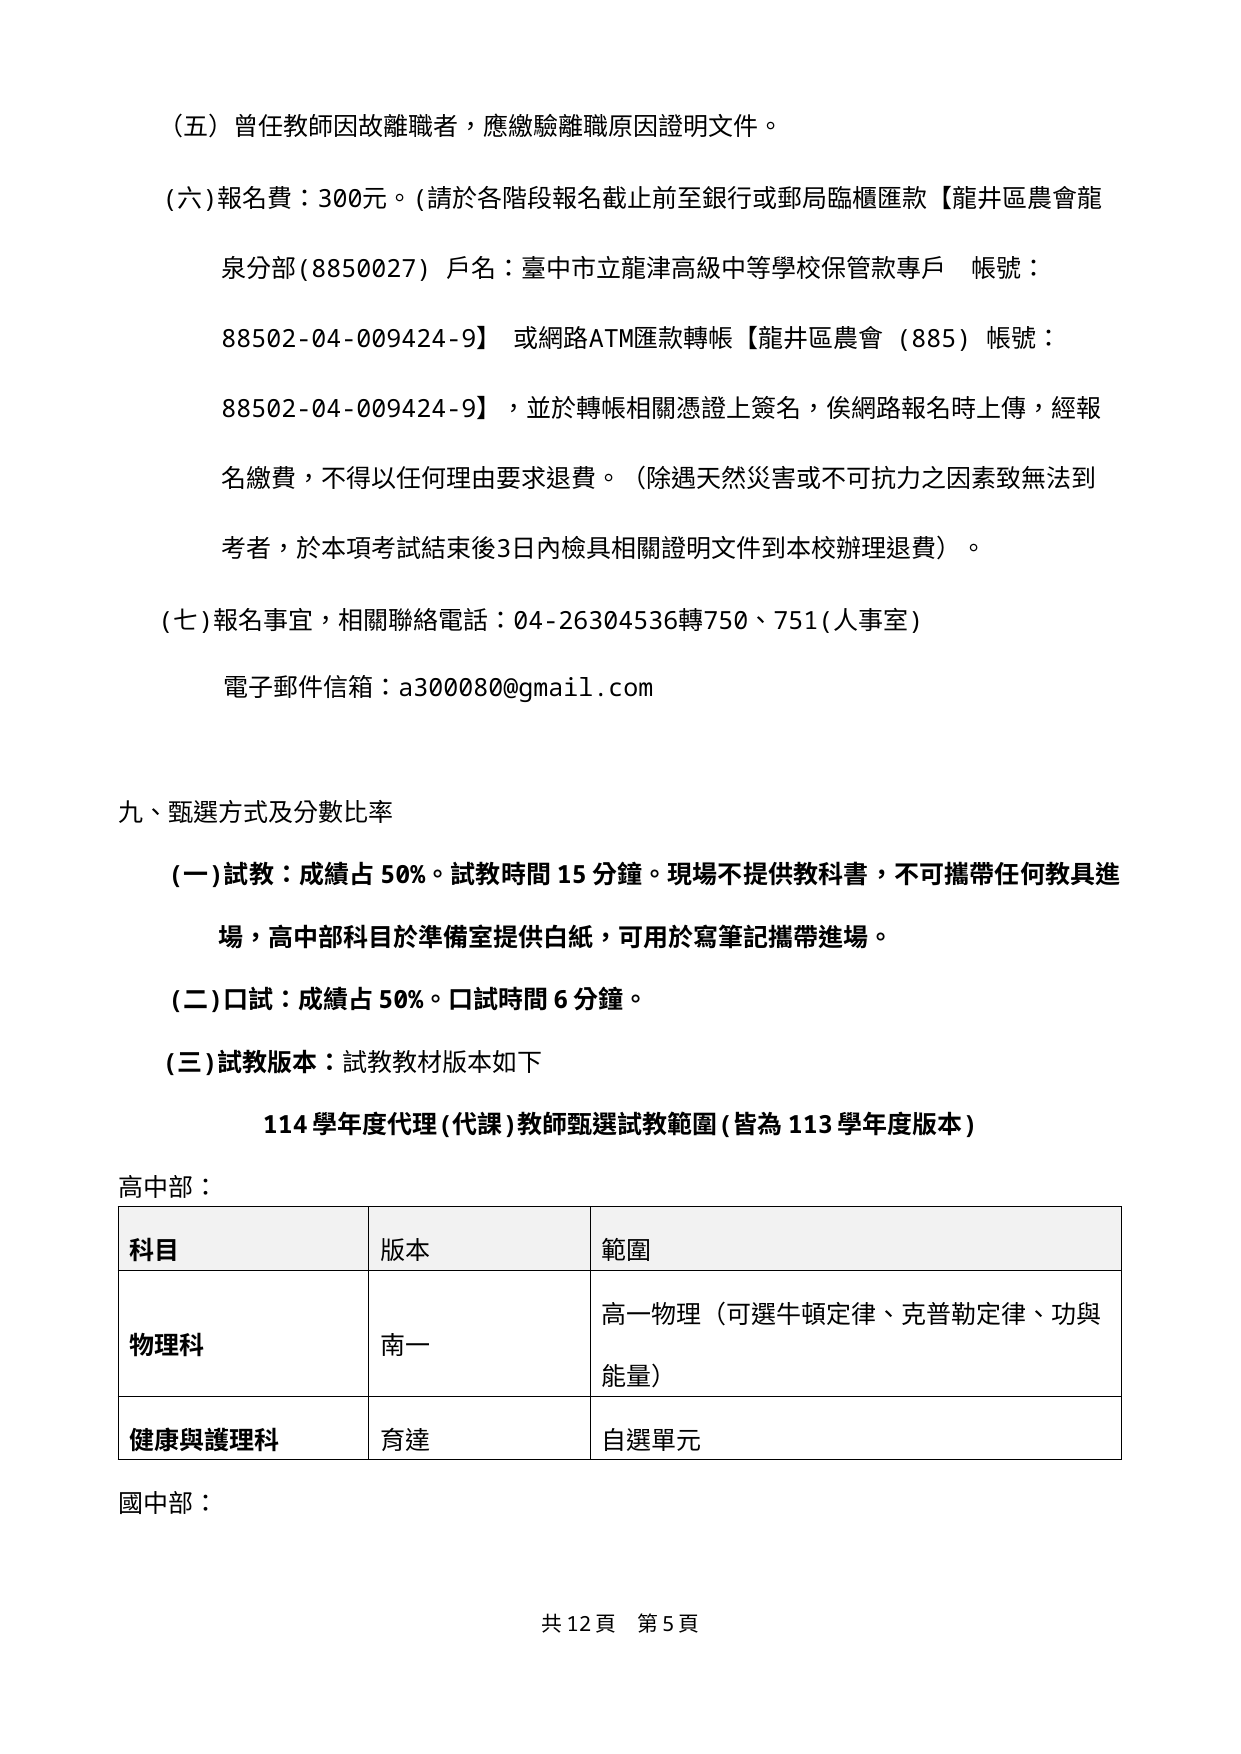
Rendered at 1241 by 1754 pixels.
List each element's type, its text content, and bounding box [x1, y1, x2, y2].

text 高中部： [118, 1144, 1122, 1206]
text 114學年度代理(代課)教師甄選試教範圍(皆為113學年度版本) [118, 1081, 1122, 1144]
table_cell 健康與護理科 [119, 1397, 368, 1459]
table_cell 育達 [369, 1397, 590, 1459]
text (一)試教：成績占50%。試教時間15分鐘。現場不提供教科書，不可攜帶任何教具進場，高中部科目於準備室提供白紙，可用於寫筆記攜帶進場。 [168, 831, 1122, 956]
table_header 科目 [119, 1207, 368, 1270]
text (三)試教版本：試教教材版本如下 [118, 1019, 1122, 1081]
text 電子郵件信箱：a300080@gmail.com [118, 644, 1122, 706]
table_cell 自選單元 [591, 1397, 1121, 1459]
table_cell 南一 [369, 1271, 590, 1396]
text 九、甄選方式及分數比率 [118, 769, 1122, 831]
text (七)報名事宜，相關聯絡電話：04-26304536轉750、751(人事室) [143, 577, 1111, 639]
text （五）曾任教師因故離職者，應繳驗離職原因證明文件。 [143, 83, 1111, 146]
table_header 範圍 [591, 1207, 1121, 1270]
table_header 版本 [369, 1207, 590, 1270]
table_cell 物理科 [119, 1271, 368, 1396]
table_cell 高一物理（可選牛頓定律、克普勒定律、功與能量） [591, 1271, 1121, 1396]
text (六)報名費：300元。(請於各階段報名截止前至銀行或郵局臨櫃匯款【龍井區農會龍泉分部(8850027) 戶名：臺中市立龍津高級中等學校保管款專戶 帳號：88502-04-009424-9】 或網路ATM匯款轉帳【龍井區農會 (885) 帳號：88502-04-009424-9】，並於轉帳相關憑證上簽名，俟網路報名時上傳，經報名繳費，不得以任何理由要求退費。（除遇天然災害或不可抗力之因素致無法到考者，於本項考試結束後3日內檢具相關證明文件到本校辦理退費）。 [162, 155, 1111, 567]
text (二)口試：成績占50%。口試時間6分鐘。 [168, 956, 1122, 1019]
text 國中部： [118, 1460, 1122, 1523]
